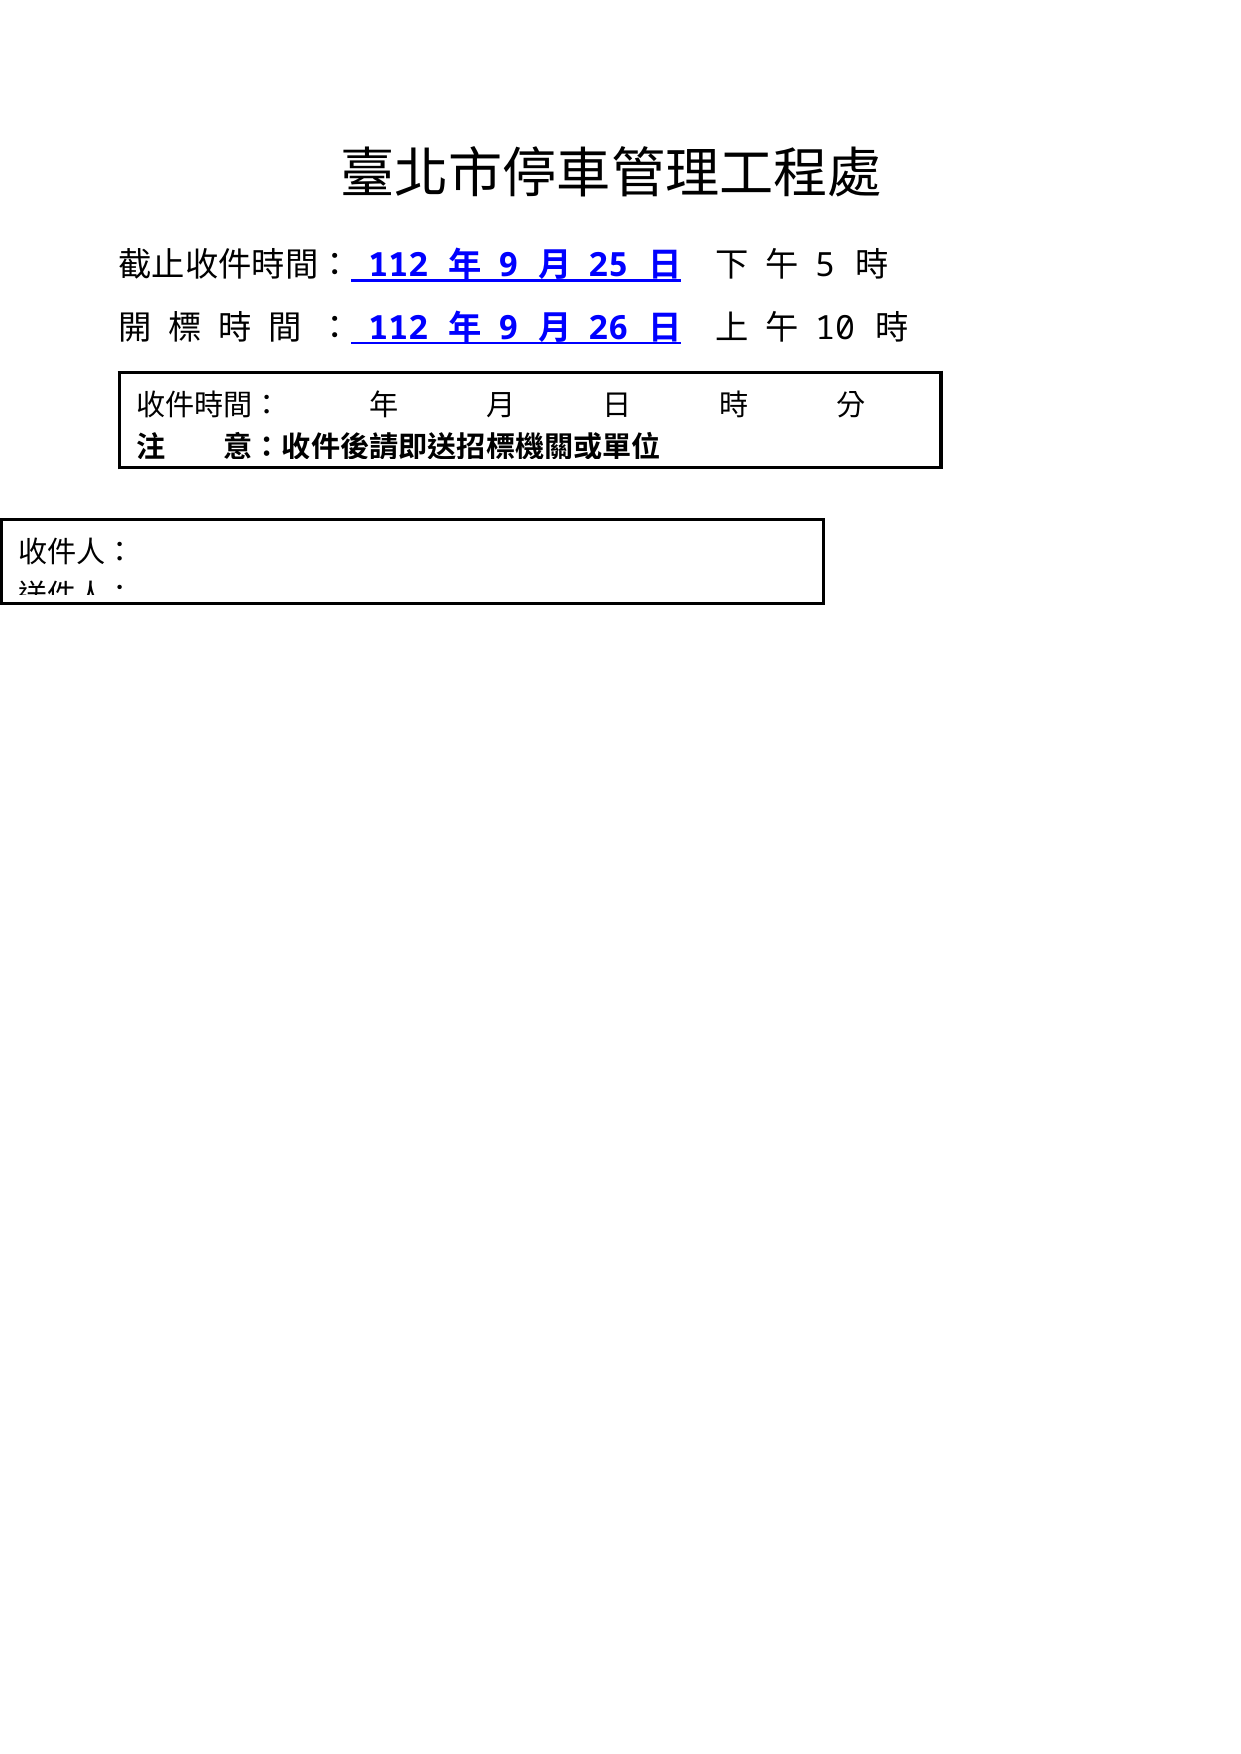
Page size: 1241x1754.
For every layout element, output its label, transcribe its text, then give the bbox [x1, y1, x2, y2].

text 臺北市停車管理工程處 [99, 96, 1122, 221]
text 開 標 時 間 ： 112 年 9 月 26 日 上 午 10 時 [118, 283, 1122, 346]
text 收件人： [18, 529, 807, 571]
text 截止收件時間： 112 年 9 月 25 日 下 午 5 時 [118, 221, 1122, 283]
text 送件人： [18, 571, 807, 594]
text 收件時間： 年 月 日 時 分 [136, 381, 924, 423]
text 注 意：收件後請即送招標機關或單位 [136, 423, 924, 459]
